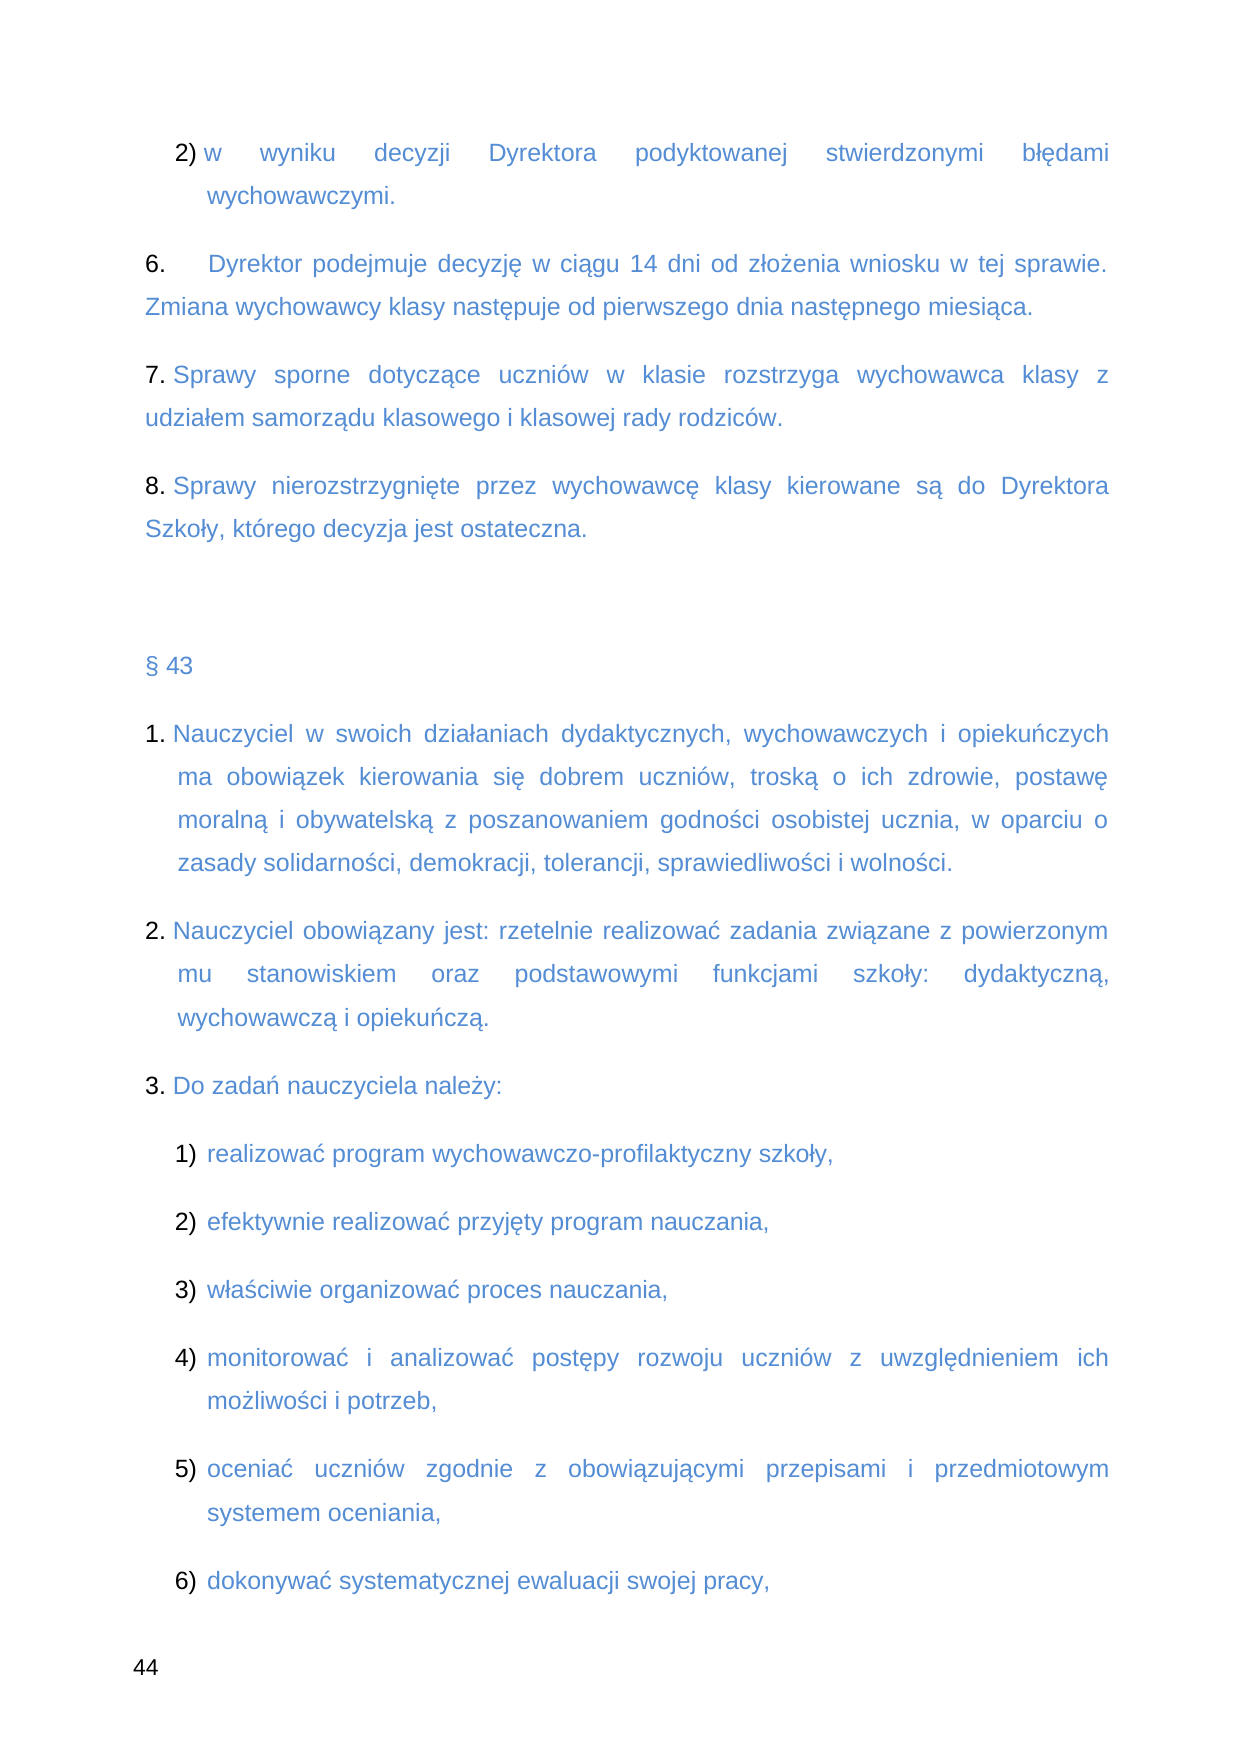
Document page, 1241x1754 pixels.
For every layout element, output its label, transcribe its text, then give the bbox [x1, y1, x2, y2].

subtitle § 43 [145, 651, 1105, 679]
list monitorować i analizować postępy rozwoju uczniów z uwzględnieniem ich możliwości i potrzeb, [174, 1343, 1109, 1415]
list efektywnie realizować przyjęty program nauczania, [174, 1207, 1105, 1236]
list oceniać uczniów zgodnie z obowiązującymi przepisami i przedmiotowym systemem oceniania, [174, 1454, 1109, 1526]
list w wyniku decyzji Dyrektora podyktowanej stwierdzonymi błędami wychowawczymi. [174, 137, 1109, 209]
list Nauczyciel w swoich działaniach dydaktycznych, wychowawczych i opiekuńczych ma obowiązek kierowania się dobrem uczniów, troską o ich zdrowie, postawę moralną i obywatelską z poszanowaniem godności osobistej ucznia, w oparciu o zasady solidarności, demokracji, tolerancji, sprawiedliwości i wolności. [145, 719, 1109, 877]
list dokonywać systematycznej ewaluacji swojej pracy, [174, 1566, 1105, 1594]
list właściwie organizować proces nauczania, [174, 1275, 1105, 1304]
list Dyrektor podejmuje decyzję w ciągu 14 dni od złożenia wniosku w tej sprawie. Zmiana wychowawcy klasy następuje od pierwszego dnia następnego miesiąca. [145, 249, 1109, 321]
list realizować program wychowawczo-profilaktyczny szkoły, [174, 1139, 1105, 1167]
list Do zadań nauczyciela należy: [145, 1071, 1109, 1099]
list Nauczyciel obowiązany jest: rzetelnie realizować zadania związane z powierzonym mu stanowiskiem oraz podstawowymi funkcjami szkoły: dydaktyczną, wychowawczą i opiekuńczą. [145, 916, 1109, 1031]
list Sprawy nierozstrzygnięte przez wychowawcę klasy kierowane są do Dyrektora Szkoły, którego decyzja jest ostateczna. [145, 471, 1109, 543]
list Sprawy sporne dotyczące uczniów w klasie rozstrzyga wychowawca klasy z udziałem samorządu klasowego i klasowej rady rodziców. [145, 360, 1109, 432]
